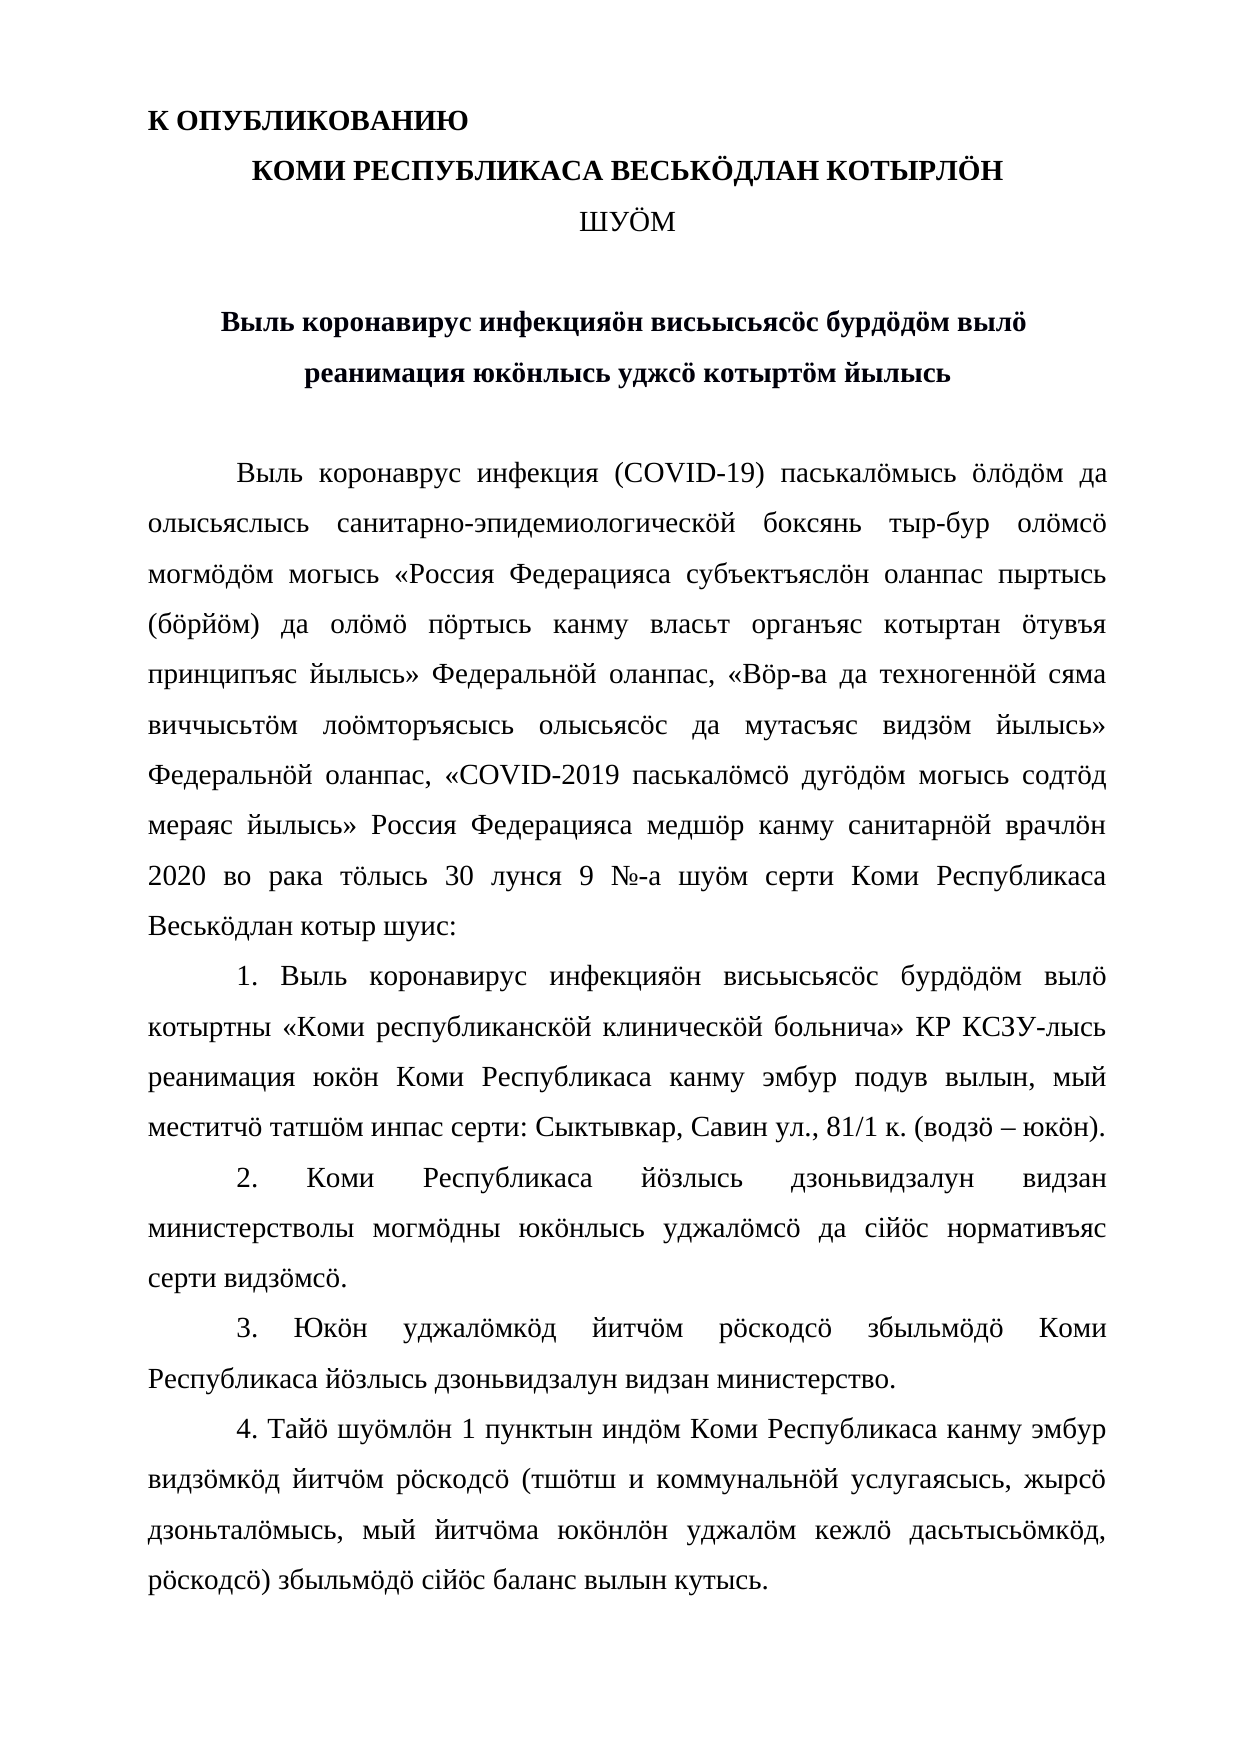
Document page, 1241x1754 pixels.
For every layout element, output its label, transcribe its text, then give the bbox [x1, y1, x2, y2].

text 1. Выль коронавирус инфекцияӧн висьысьясӧс бурдӧдӧм вылӧ котыртны «Коми республиканскӧй клиническӧй больнича» КР КСЗУ-лысь реанимация юкӧн Коми Республикаса канму эмбур подув вылын, мый меститчӧ татшӧм инпас серти: Сыктывкар, Савин ул., 81/1 к. (водзӧ – юкӧн). [148, 958, 1107, 1143]
text 2. Коми Республикаса йӧзлысь дзоньвидзалун видзан министерстволы могмӧдны юкӧнлысь уджалӧмсӧ да сійӧс нормативъяс серти видзӧмсӧ. [148, 1160, 1107, 1294]
text КОМИ РЕСПУБЛИКАСА ВЕСЬКӦДЛАН КОТЫРЛӦН [148, 153, 1107, 187]
text Выль коронавирус инфекцияӧн висьысьясӧс бурдӧдӧм вылӧ [148, 304, 1107, 338]
text реанимация юкӧнлысь уджсӧ котыртӧм йылысь [148, 355, 1107, 388]
text 3. Юкӧн уджалӧмкӧд йитчӧм рӧскодсӧ збыльмӧдӧ Коми Республикаса йӧзлысь дзоньвидзалун видзан министерство. [148, 1311, 1107, 1394]
text К ОПУБЛИКОВАНИЮ [148, 103, 1107, 137]
text Выль коронаврус инфекция (COVID-19) паськалӧмысь ӧлӧдӧм да олысьяслысь санитарно-эпидемиологическӧй боксянь тыр-бур олӧмсӧ могмӧдӧм могысь «Россия Федерацияса субъектъяслӧн оланпас пыртысь (бӧрйӧм) да олӧмӧ пӧртысь канму власьт органъяс котыртан ӧтувъя принципъяс йылысь» Федеральнӧй оланпас, «Вӧр-ва да техногеннӧй сяма виччысьтӧм лоӧмторъясысь олысьясӧс да мутасъяс видзӧм йылысь» Федеральнӧй оланпас, «COVID-2019 паськалӧмсӧ дугӧдӧм могысь содтӧд мераяс йылысь» Россия Федерацияса медшӧр канму санитарнӧй врачлӧн 2020 во рака тӧлысь 30 лунся 9 №-а шуӧм серти Коми Республикаса Веськӧдлан котыр шуис: [148, 455, 1107, 942]
text ШУӦМ [148, 204, 1107, 237]
text 4. Тайӧ шуӧмлӧн 1 пунктын индӧм Коми Республикаса канму эмбур видзӧмкӧд йитчӧм рӧскодсӧ (тшӧтш и коммунальнӧй услугаясысь, жырсӧ дзоньталӧмысь, мый йитчӧма юкӧнлӧн уджалӧм кежлӧ дасьтысьӧмкӧд, рӧскодсӧ) збыльмӧдӧ сійӧс баланс вылын кутысь. [148, 1411, 1107, 1596]
